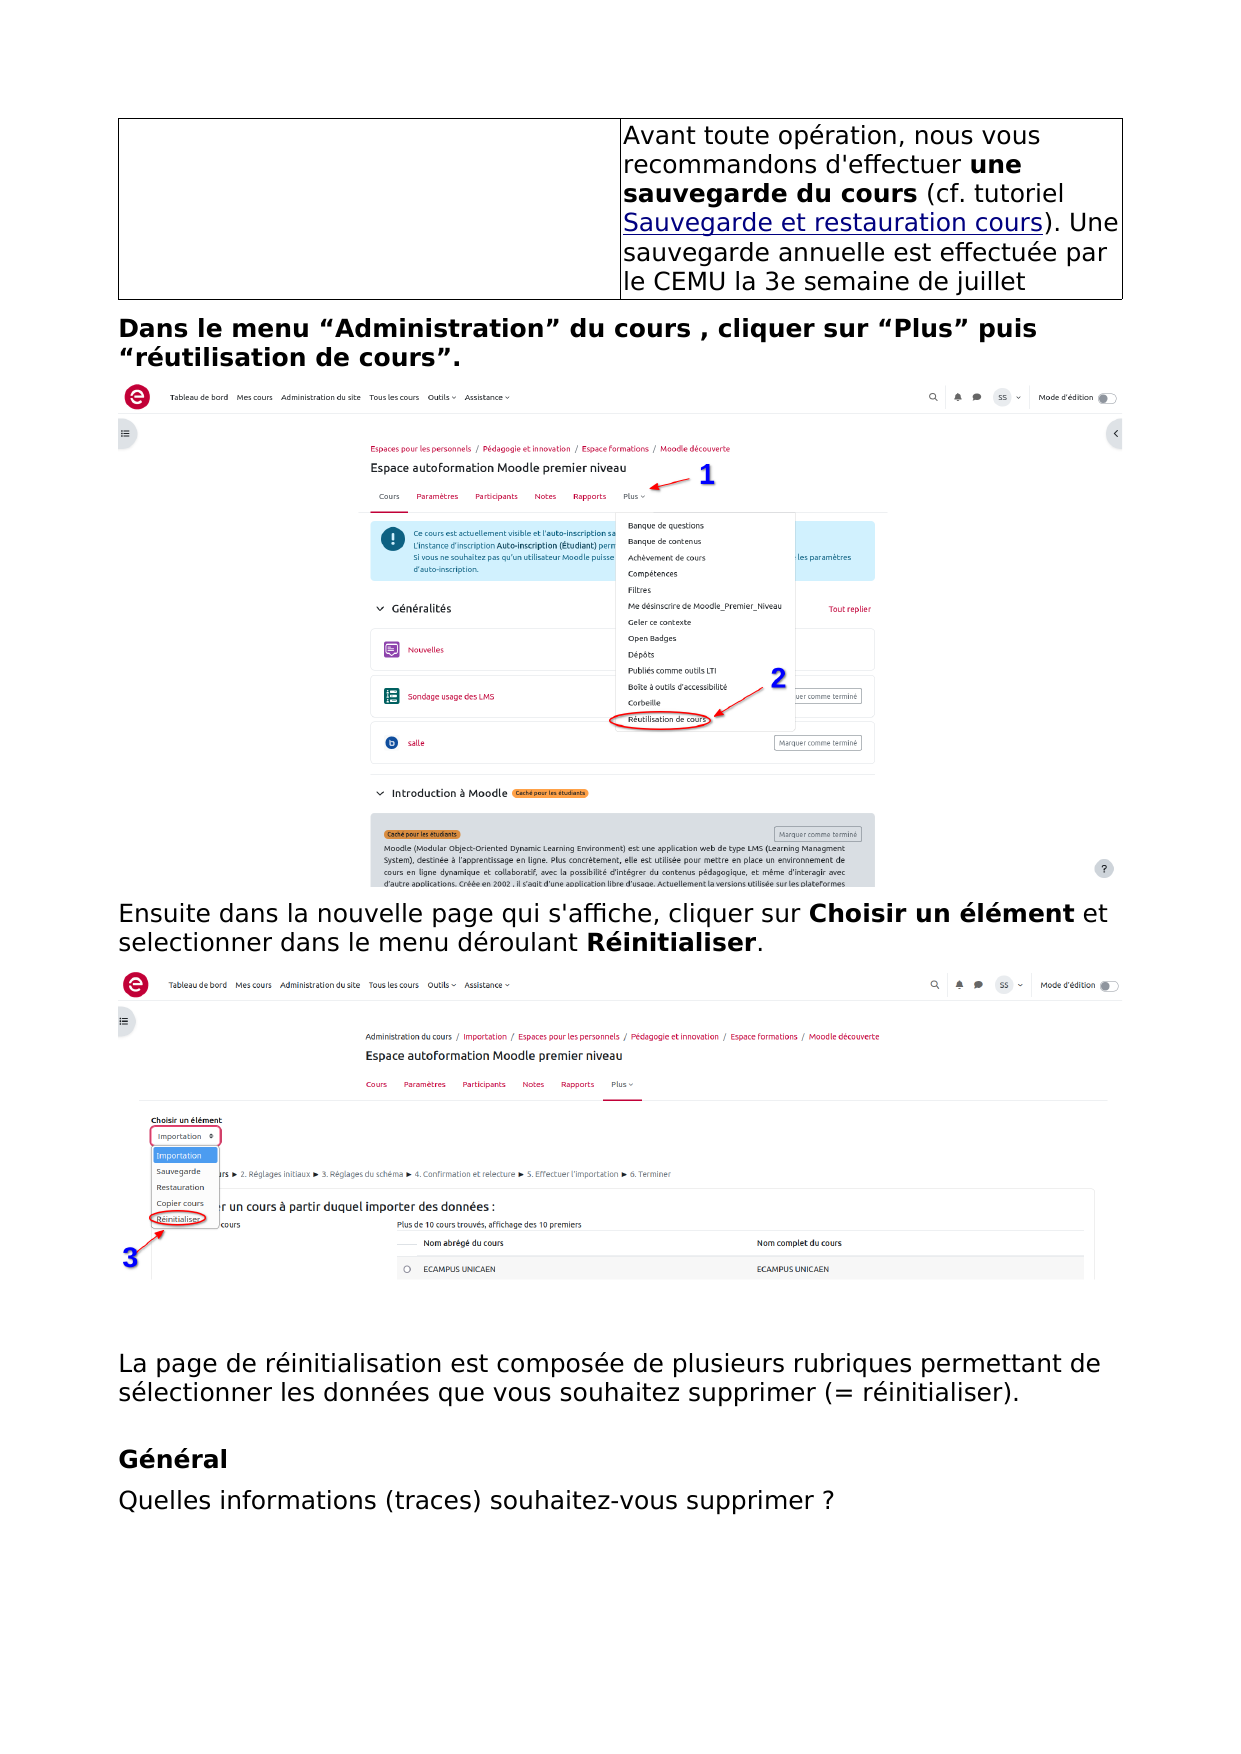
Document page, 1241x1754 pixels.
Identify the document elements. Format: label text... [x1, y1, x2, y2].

table_header [119, 119, 620, 299]
table_header Avant toute opération, nous vous recommandons d'effectuer une sauvegarde du cours (cf. tutoriel Sauvegarde et restauration cours). Une sauvegarde annuelle est effectuée par le CEMU la 3e semaine de juillet [621, 119, 1122, 299]
text Dans le menu “Administration” du cours , cliquer sur “Plus” puis “réutilisation de cours”. [118, 314, 1122, 372]
subtitle Général [118, 1445, 1122, 1474]
text Quelles informations (traces) souhaitez-vous supprimer ? [118, 1486, 1122, 1516]
text Ensuite dans la nouvelle page qui s'affiche, cliquer sur Choisir un élément et selectionner dans le menu déroulant Réinitialiser. [118, 899, 1122, 958]
picture [118, 970, 1123, 1337]
text La page de réinitialisation est composée de plusieurs rubriques permettant de sélectionner les données que vous souhaitez supprimer (= réinitialiser). [118, 1349, 1122, 1407]
picture [118, 384, 1123, 887]
